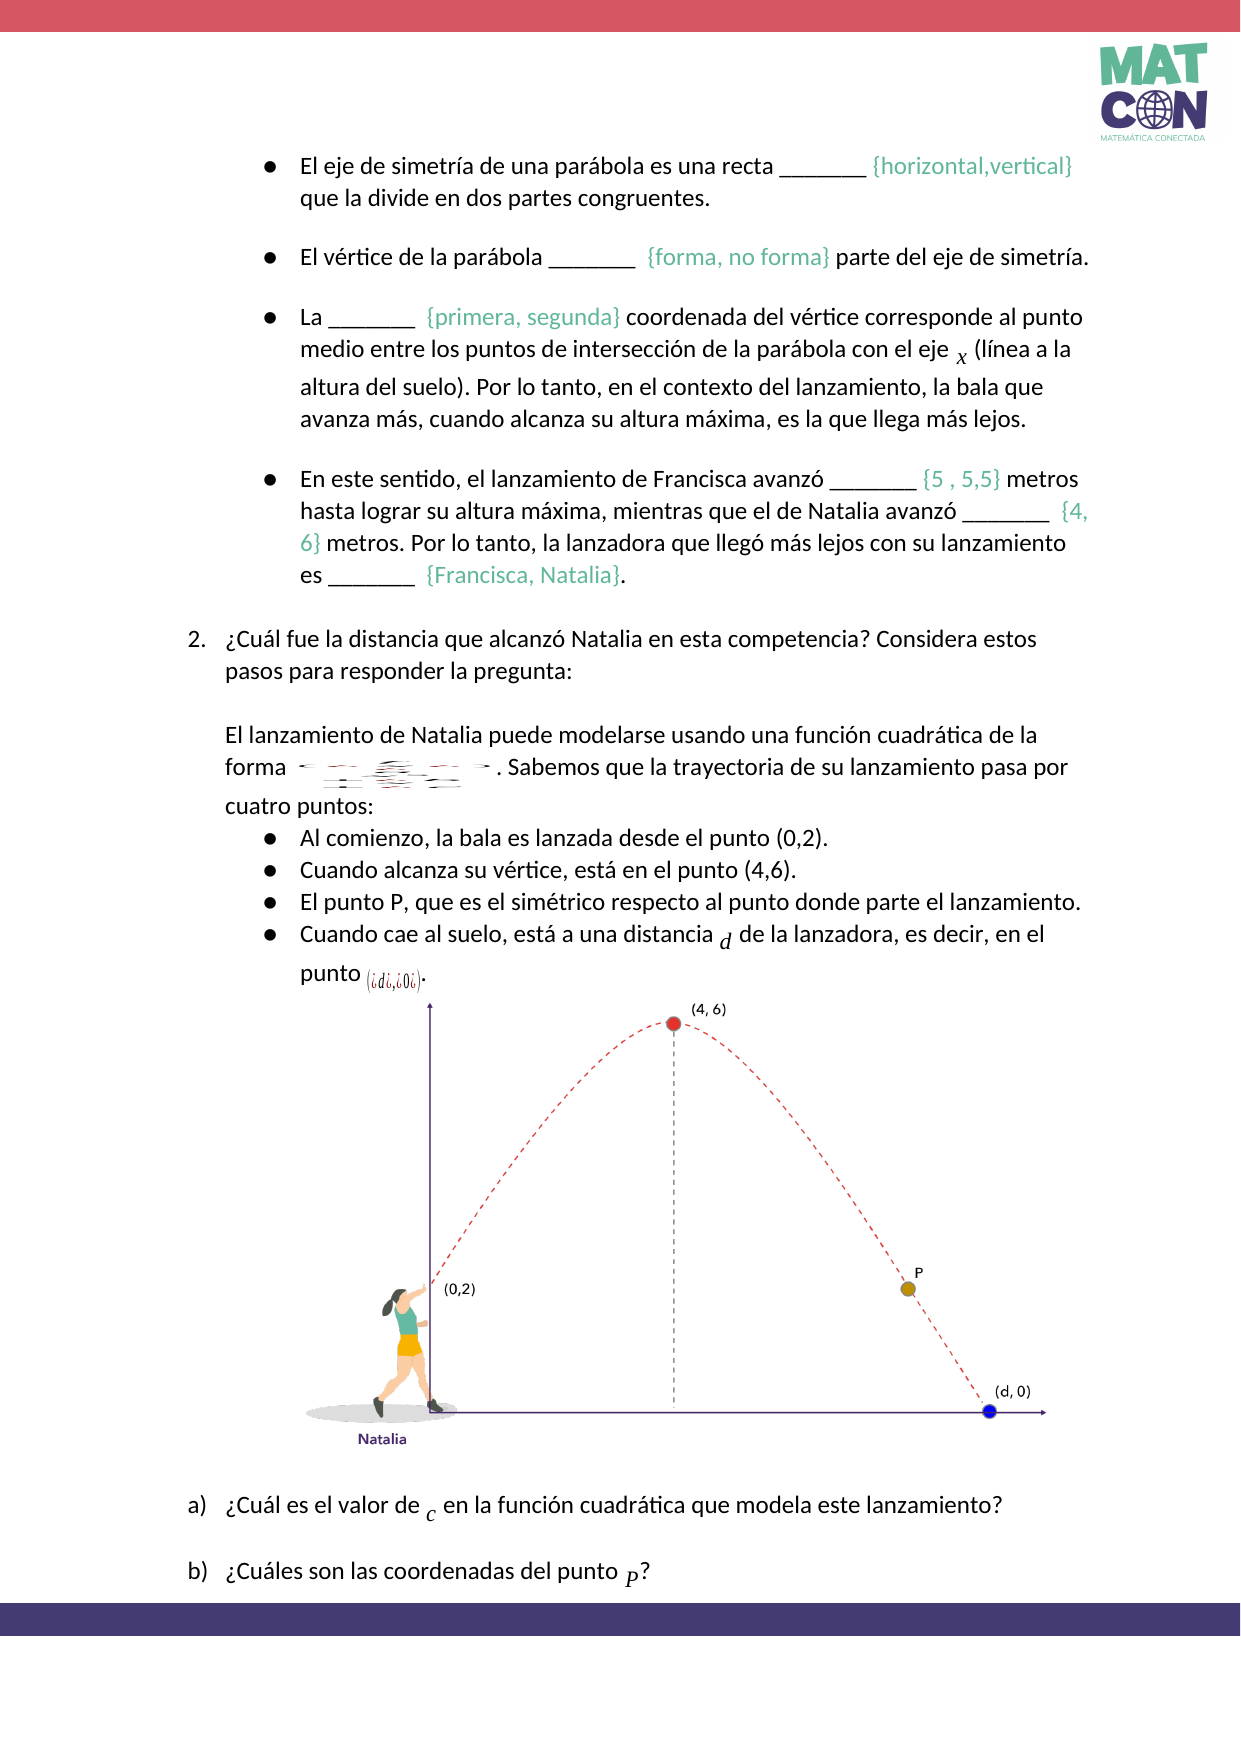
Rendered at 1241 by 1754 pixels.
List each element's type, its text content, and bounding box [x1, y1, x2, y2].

list El punto P, que es el simétrico respecto al punto donde parte el lanzamiento. [262, 886, 1090, 917]
list Cuando cae al suelo, está a una distancia de la lanzadora, es decir, en el punto . [262, 918, 1090, 994]
list El eje de simetría de una parábola es una recta _______ {horizontal,vertical} que la divide en dos partes congruentes. [262, 150, 1090, 240]
list Al comienzo, la bala es lanzada desde el punto (0,2). [262, 822, 1090, 853]
list El vértice de la parábola _______ {forma, no forma} parte del eje de simetría. [262, 241, 1090, 299]
list ¿Cuáles son las coordenadas del punto ? [187, 1555, 1090, 1593]
list En este sentido, el lanzamiento de Francisca avanzó _______ {5 , 5,5} metros hasta lograr su altura máxima, mientras que el de Natalia avanzó _______ {4, 6} metros. Por lo tanto, la lanzadora que llegó más lejos con su lanzamiento es _______ {Francisca, Natalia}. [262, 463, 1090, 589]
list La _______ {primera, segunda} coordenada del vértice corresponde al punto medio entre los puntos de intersección de la parábola con el eje (línea a la altura del suelo). Por lo tanto, en el contexto del lanzamiento, la bala que avanza más, cuando alcanza su altura máxima, es la que llega más lejos. [262, 301, 1090, 462]
text El lanzamiento de Natalia puede modelarse usando una función cuadrática de la forma . Sabemos que la trayectoria de su lanzamiento pasa por cuatro puntos: [225, 719, 1090, 821]
list ¿Cuál fue la distancia que alcanzó Natalia en esta competencia? Considera estos pasos para responder la pregunta: [187, 623, 1090, 685]
list ¿Cuál es el valor de en la función cuadrática que modela este lanzamiento? [187, 1489, 1090, 1554]
list Cuando alcanza su vértice, está en el punto (4,6). [262, 854, 1090, 885]
